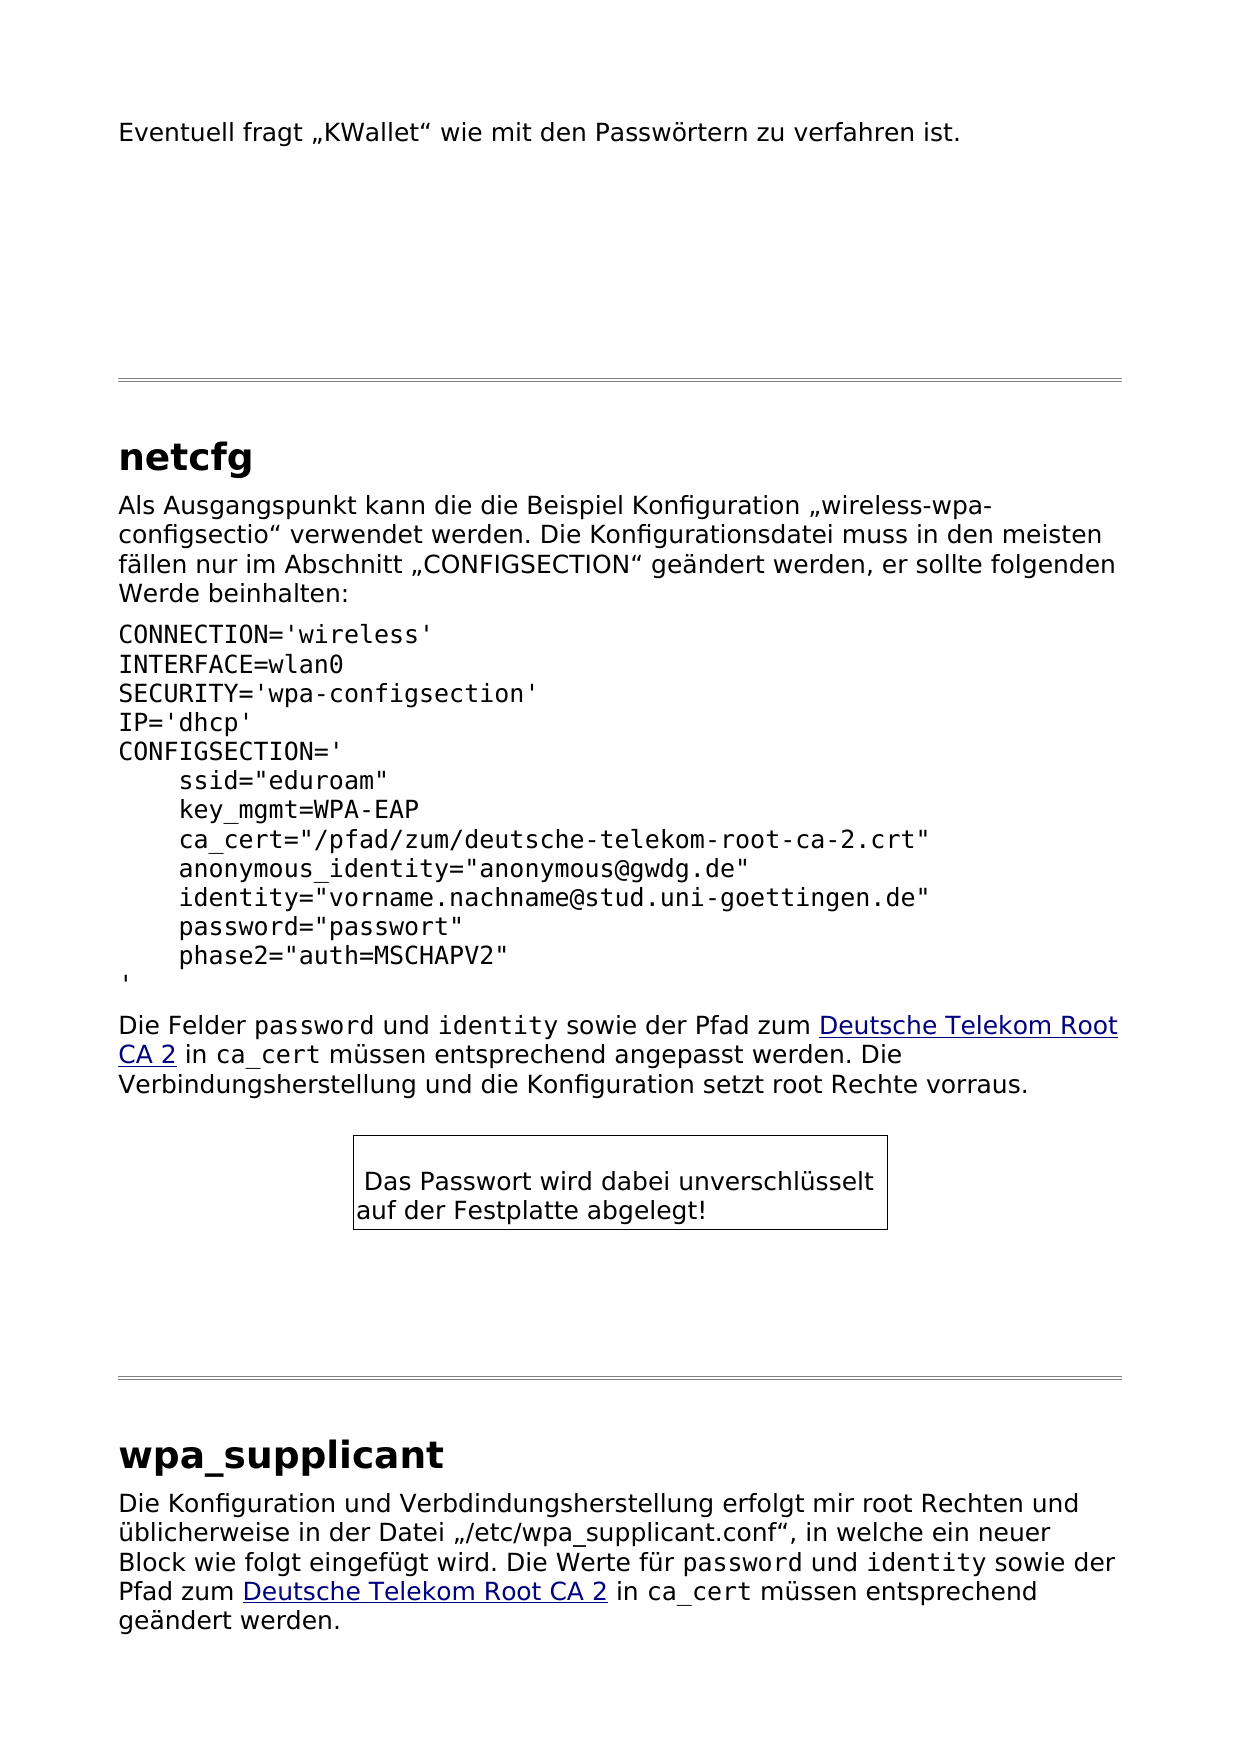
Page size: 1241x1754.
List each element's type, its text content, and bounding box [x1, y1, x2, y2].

text CONNECTION='wireless' INTERFACE=wlan0 SECURITY='wpa-configsection' IP='dhcp' CONFIGSECTION=' ssid="eduroam" key_mgmt=WPA-EAP ca_cert="/pfad/zum/deutsche-telekom-root-ca-2.crt" anonymous_identity="anonymous@gwdg.de" identity="vorname.nachname@stud.uni-goettingen.de" password="passwort" phase2="auth=MSCHAPV2" ' [118, 621, 1122, 1000]
text Die Konfiguration und Verbdindungsherstellung erfolgt mir root Rechten und üblicherweise in der Datei „/etc/wpa_supplicant.conf“, in welche ein neuer Block wie folgt eingefügt wird. Die Werte für password und identity sowie der Pfad zum Deutsche Telekom Root CA 2 in ca_cert müssen entsprechend geändert werden. [118, 1489, 1122, 1635]
text Als Ausgangspunkt kann die die Beispiel Konfiguration „wireless-wpa-configsectio“ verwendet werden. Die Konfigurationsdatei muss in den meisten fällen nur im Abschnitt „CONFIGSECTION“ geändert werden, er sollte folgenden Werde beinhalten: [118, 491, 1122, 608]
text Eventuell fragt „KWallet“ wie mit den Passwörtern zu verfahren ist. [118, 118, 1122, 351]
table_header Das Passwort wird dabei unverschlüsselt auf der Festplatte abgelegt! [354, 1136, 887, 1229]
subtitle wpa_supplicant [118, 1433, 1122, 1477]
subtitle netcfg [118, 435, 1122, 479]
text Die Felder password und identity sowie der Pfad zum Deutsche Telekom Root CA 2 in ca_cert müssen entsprechend angepasst werden. Die Verbindungsherstellung und die Konfiguration setzt root Rechte vorraus. [118, 1012, 1122, 1099]
